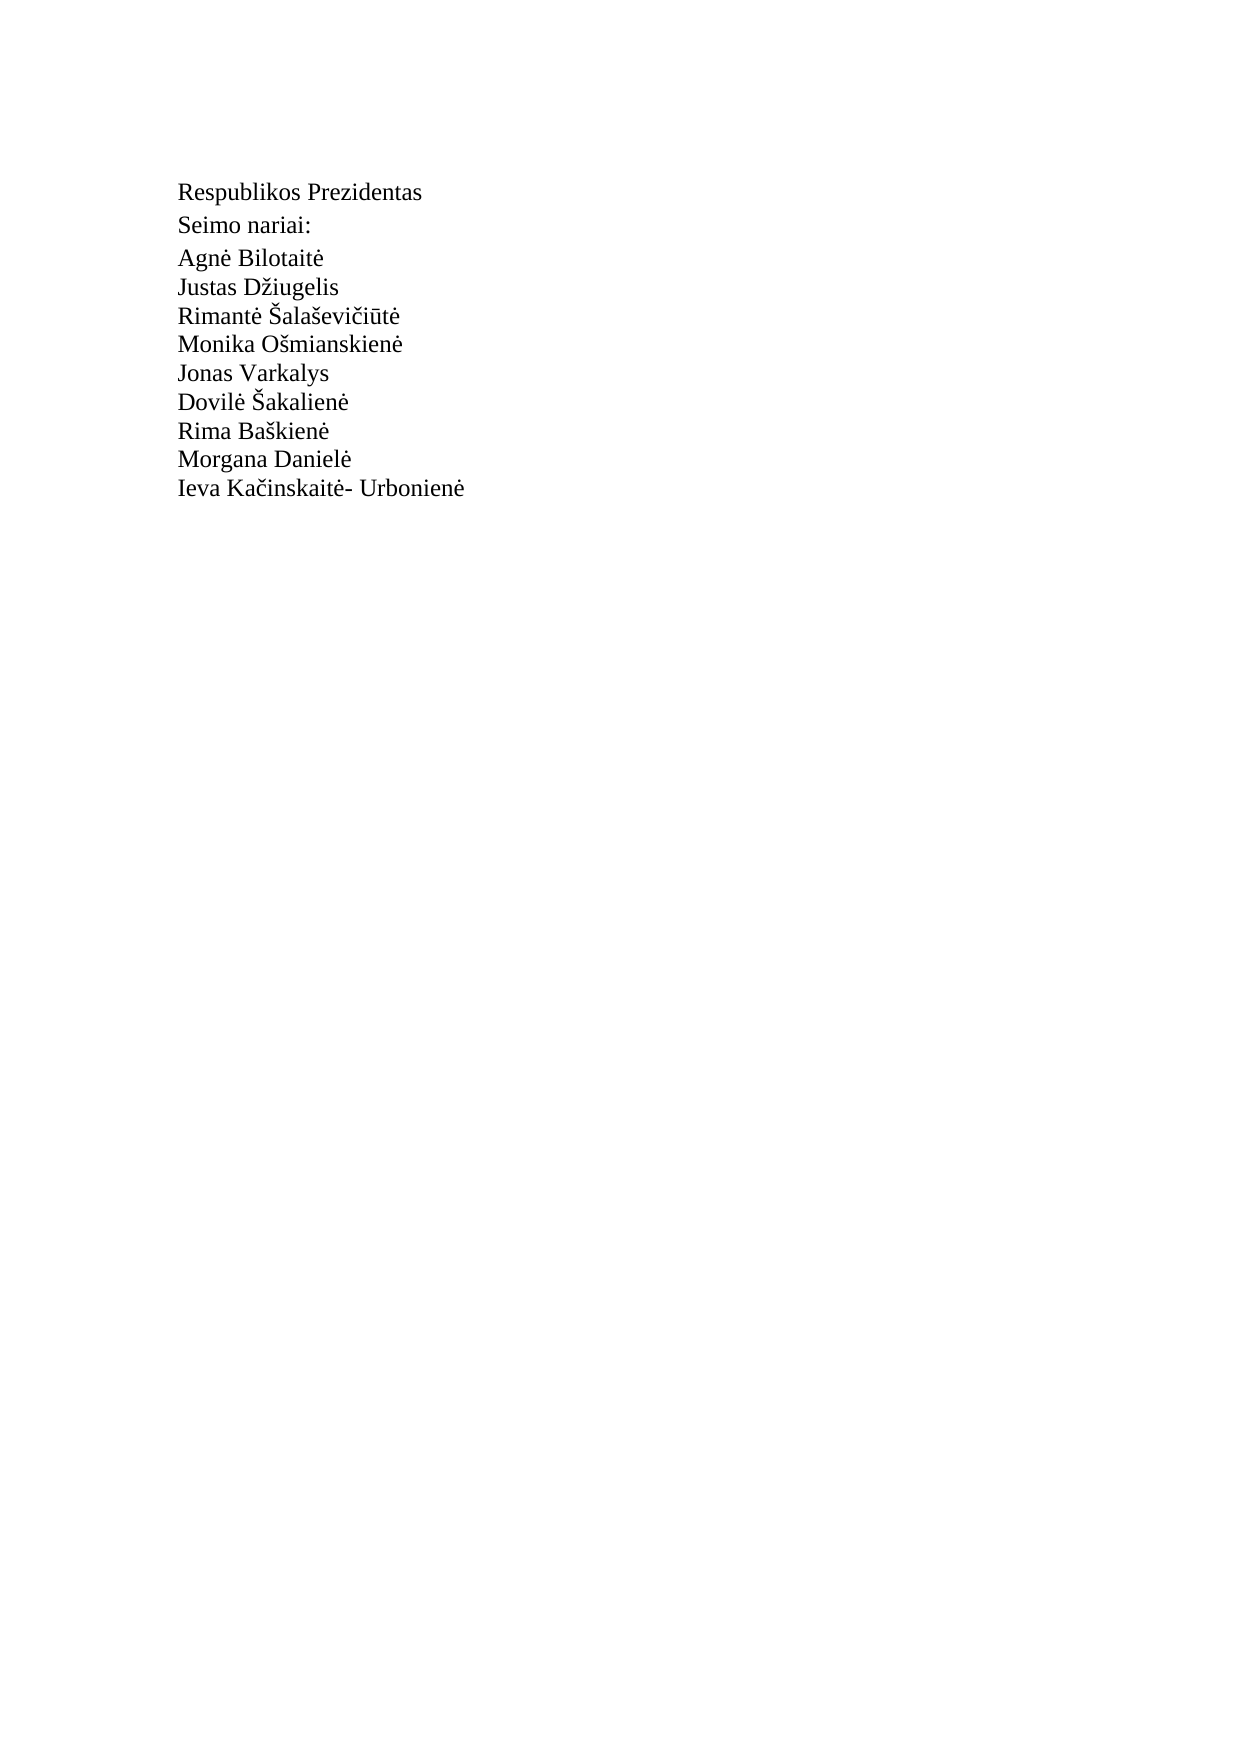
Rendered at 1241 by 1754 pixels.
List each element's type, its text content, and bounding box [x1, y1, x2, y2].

text Monika Ošmianskienė [177, 329, 1181, 358]
text Rima Baškienė [177, 416, 1181, 444]
text Morgana Danielė [177, 444, 1181, 473]
text Jonas Varkalys [177, 358, 1181, 387]
text Respublikos Prezidentas [177, 177, 1181, 206]
text Ieva Kačinskaitė- Urbonienė [177, 473, 1181, 502]
text Seimo nariai: [177, 210, 1181, 239]
text Dovilė Šakalienė [177, 387, 1181, 416]
text Justas Džiugelis [177, 272, 1181, 301]
text Agnė Bilotaitė [177, 243, 1181, 272]
text Rimantė Šalaševičiūtė [177, 301, 1181, 329]
